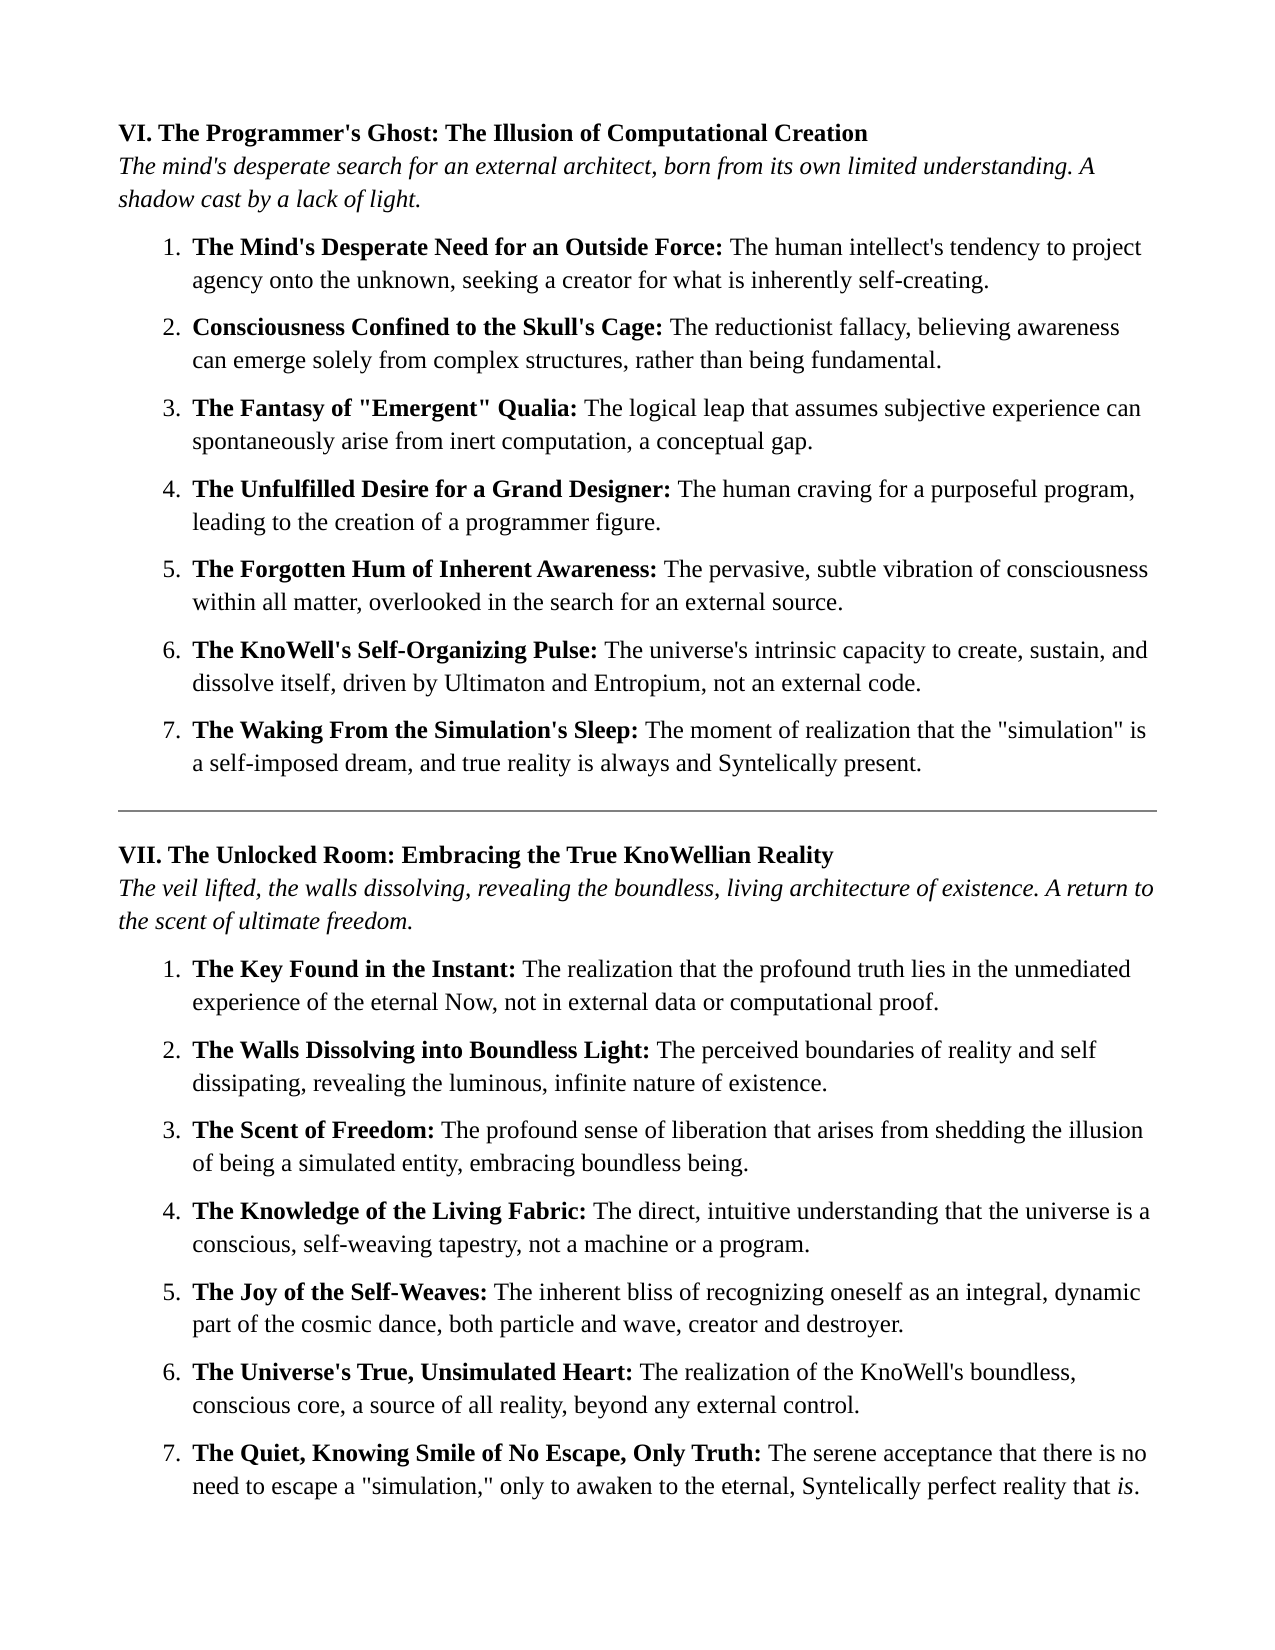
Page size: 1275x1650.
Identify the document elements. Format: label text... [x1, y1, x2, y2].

list The Forgotten Hum of Inherent Awareness: The pervasive, subtle vibration of consciousness within all matter, overlooked in the search for an external source. [162, 554, 1157, 616]
list The Scent of Freedom: The profound sense of liberation that arises from shedding the illusion of being a simulated entity, embracing boundless being. [162, 1115, 1157, 1177]
list The Universe's True, Unsimulated Heart: The realization of the KnoWell's boundless, conscious core, a source of all reality, beyond any external control. [162, 1357, 1157, 1419]
list The Key Found in the Instant: The realization that the profound truth lies in the unmediated experience of the eternal Now, not in external data or computational proof. [162, 954, 1157, 1016]
list Consciousness Confined to the Skull's Cage: The reductionist fallacy, believing awareness can emerge solely from complex structures, rather than being fundamental. [162, 312, 1157, 374]
list The Fantasy of "Emergent" Qualia: The logical leap that assumes subjective experience can spontaneously arise from inert computation, a conceptual gap. [162, 393, 1157, 455]
list The Waking From the Simulation's Sleep: The moment of realization that the "simulation" is a self-imposed dream, and true reality is always and Syntelically present. [162, 716, 1157, 777]
list The KnoWell's Self-Organizing Pulse: The universe's intrinsic capacity to create, sustain, and dissolve itself, driven by Ultimaton and Entropium, not an external code. [162, 635, 1157, 697]
list The Quiet, Knowing Smile of No Escape, Only Truth: The serene acceptance that there is no need to escape a "simulation," only to awaken to the eternal, Syntelically perfect reality that is. [162, 1438, 1157, 1499]
list The Joy of the Self-Weaves: The inherent bliss of recognizing oneself as an integral, dynamic part of the cosmic dance, both particle and wave, creator and destroyer. [162, 1277, 1157, 1338]
list The Mind's Desperate Need for an Outside Force: The human intellect's tendency to project agency onto the unknown, seeking a creator for what is inherently self-creating. [162, 232, 1157, 293]
text VI. The Programmer's Ghost: The Illusion of Computational Creation The mind's desperate search for an external architect, born from its own limited understanding. A shadow cast by a lack of light. [118, 118, 1157, 213]
text VII. The Unlocked Room: Embracing the True KnoWellian Reality The veil lifted, the walls dissolving, revealing the boundless, living architecture of existence. A return to the scent of ultimate freedom. [118, 840, 1157, 935]
list The Unfulfilled Desire for a Grand Designer: The human craving for a purposeful program, leading to the creation of a programmer figure. [162, 474, 1157, 535]
list The Knowledge of the Living Fabric: The direct, intuitive understanding that the universe is a conscious, self-weaving tapestry, not a machine or a program. [162, 1196, 1157, 1258]
list The Walls Dissolving into Boundless Light: The perceived boundaries of reality and self dissipating, revealing the luminous, infinite nature of existence. [162, 1035, 1157, 1096]
